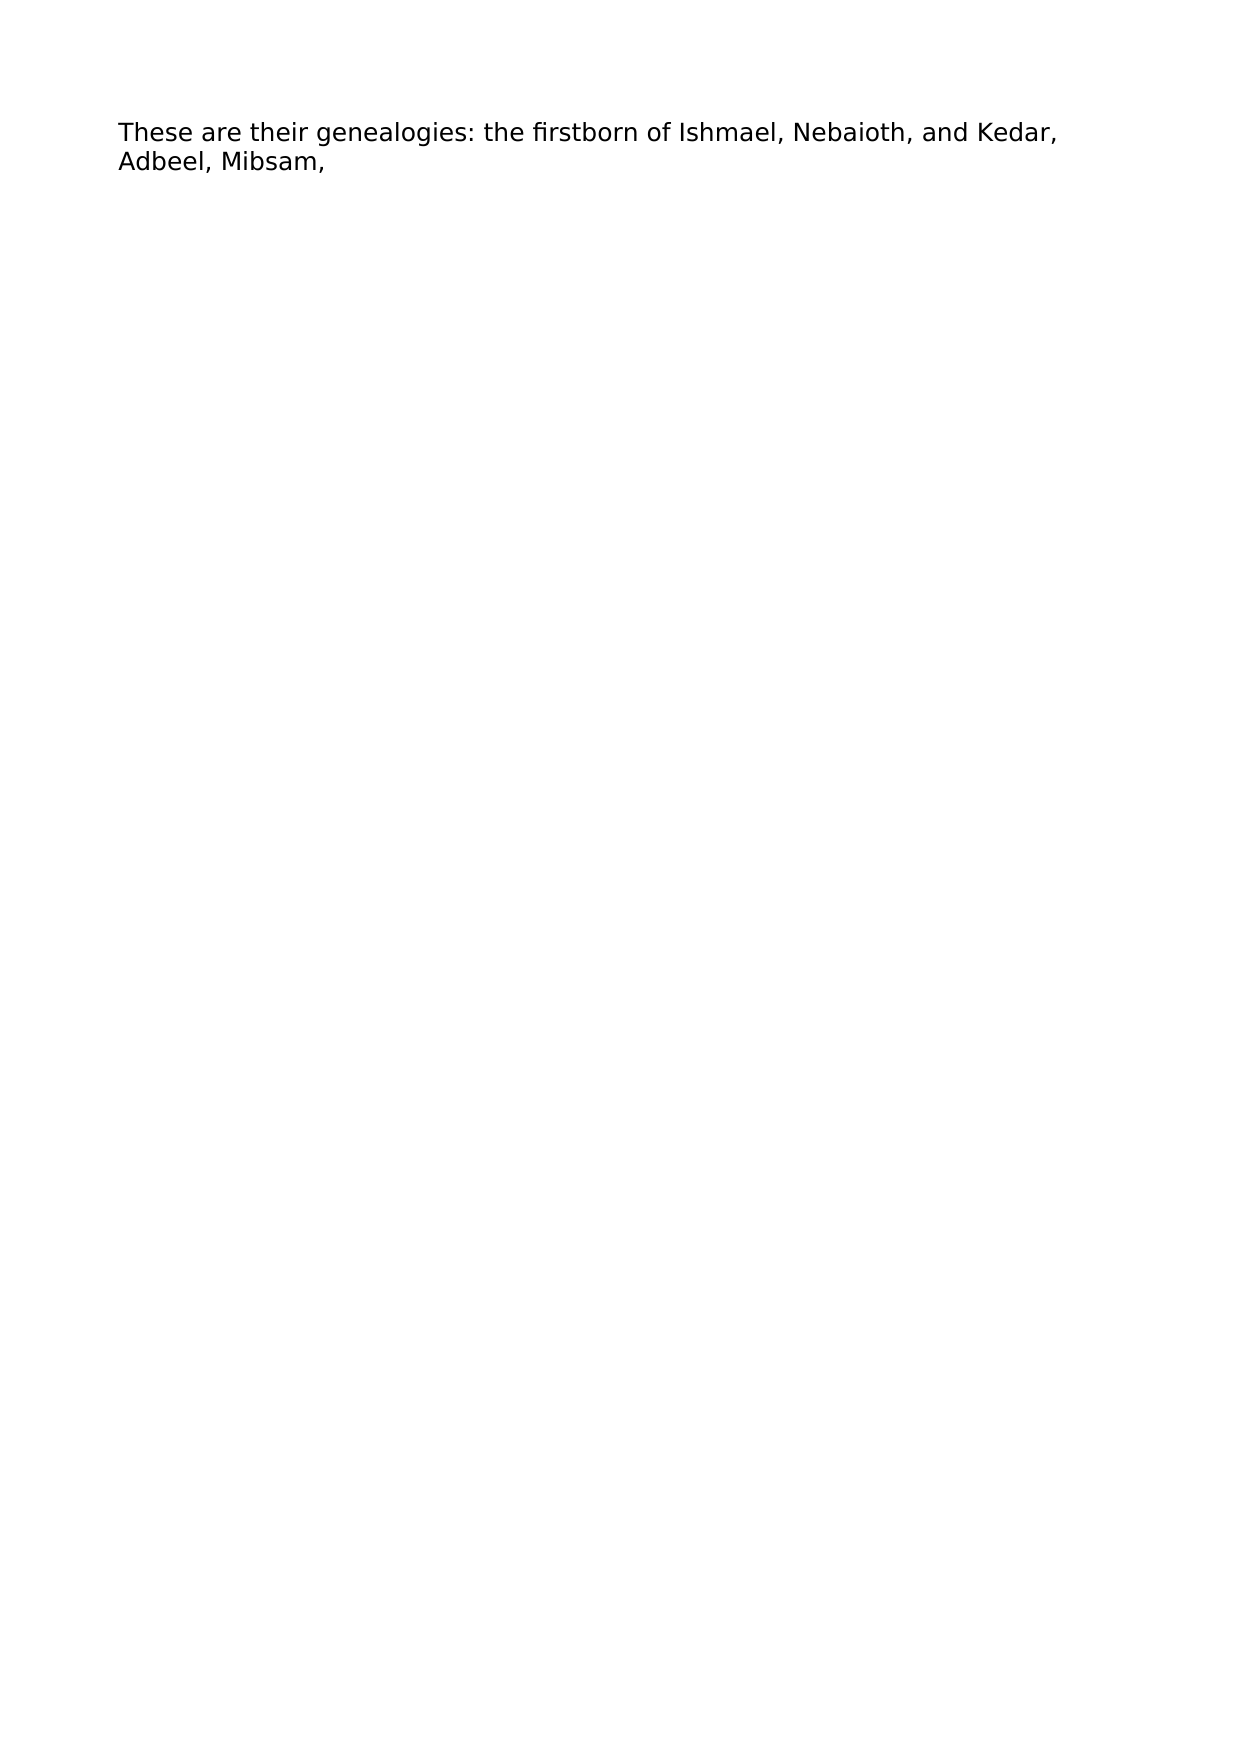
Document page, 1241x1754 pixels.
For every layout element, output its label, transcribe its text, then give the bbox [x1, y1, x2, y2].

text These are their genealogies: the firstborn of Ishmael, Nebaioth, and Kedar, Adbeel, Mibsam, [118, 118, 1122, 176]
